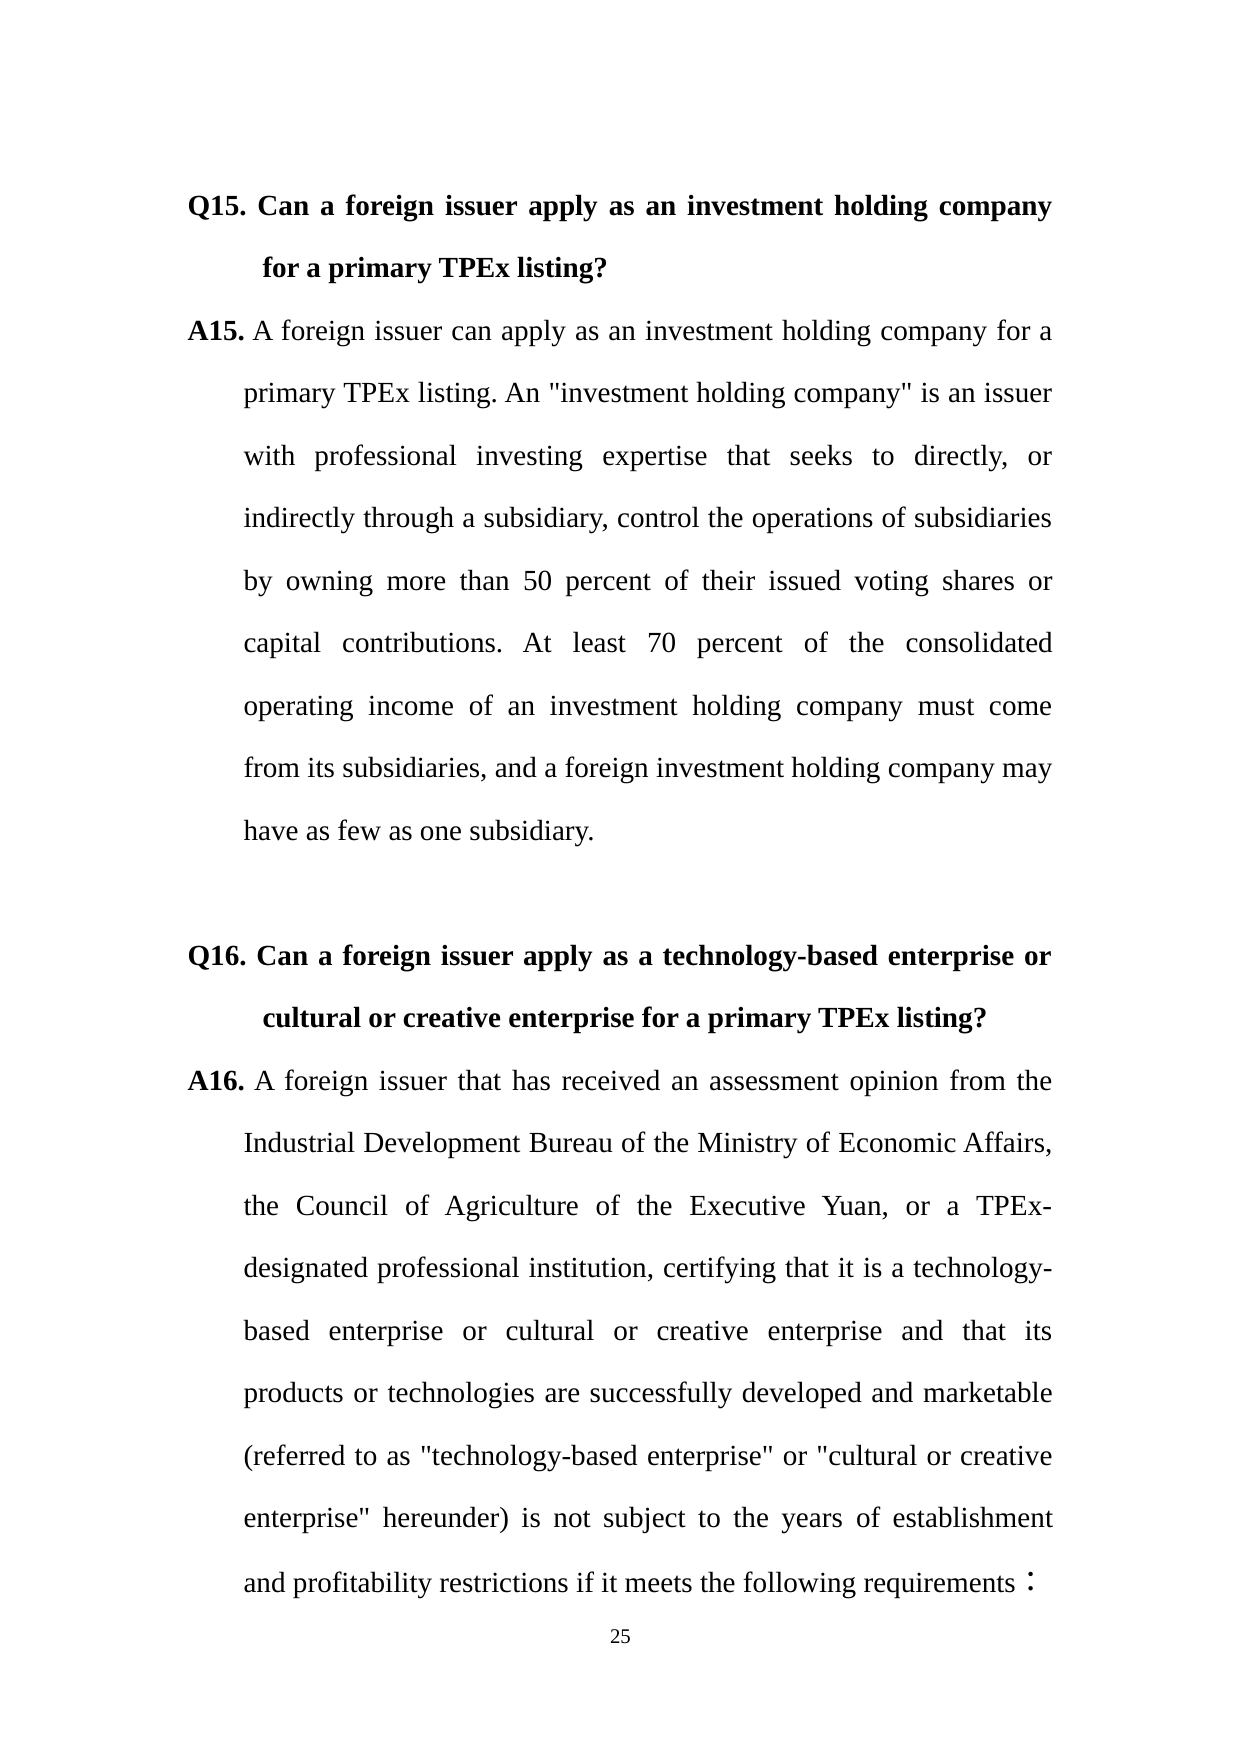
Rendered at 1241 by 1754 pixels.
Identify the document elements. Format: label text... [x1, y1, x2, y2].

text Q15. Can a foreign issuer apply as an investment holding company for a primary TPEx listing? [187, 163, 1053, 288]
text A15. A foreign issuer can apply as an investment holding company for a primary TPEx listing. An "investment holding company" is an issuer with professional investing expertise that seeks to directly, or indirectly through a subsidiary, control the operations of subsidiaries by owning more than 50 percent of their issued voting shares or capital contributions. At least 70 percent of the consolidated operating income of an investment holding company must come from its subsidiaries, and a foreign investment holding company may have as few as one subsidiary. [187, 288, 1053, 850]
text Q16. Can a foreign issuer apply as a technology-based enterprise or cultural or creative enterprise for a primary TPEx listing? [187, 913, 1053, 1038]
text A16. A foreign issuer that has received an assessment opinion from the Industrial Development Bureau of the Ministry of Economic Affairs, the Council of Agriculture of the Executive Yuan, or a TPEx-designated professional institution, certifying that it is a technology-based enterprise or cultural or creative enterprise and that its products or technologies are successfully developed and marketable (referred to as "technology-based enterprise" or "cultural or creative enterprise" hereunder) is not subject to the years of establishment and profitability restrictions if it meets the following requirements： [187, 1038, 1053, 1600]
